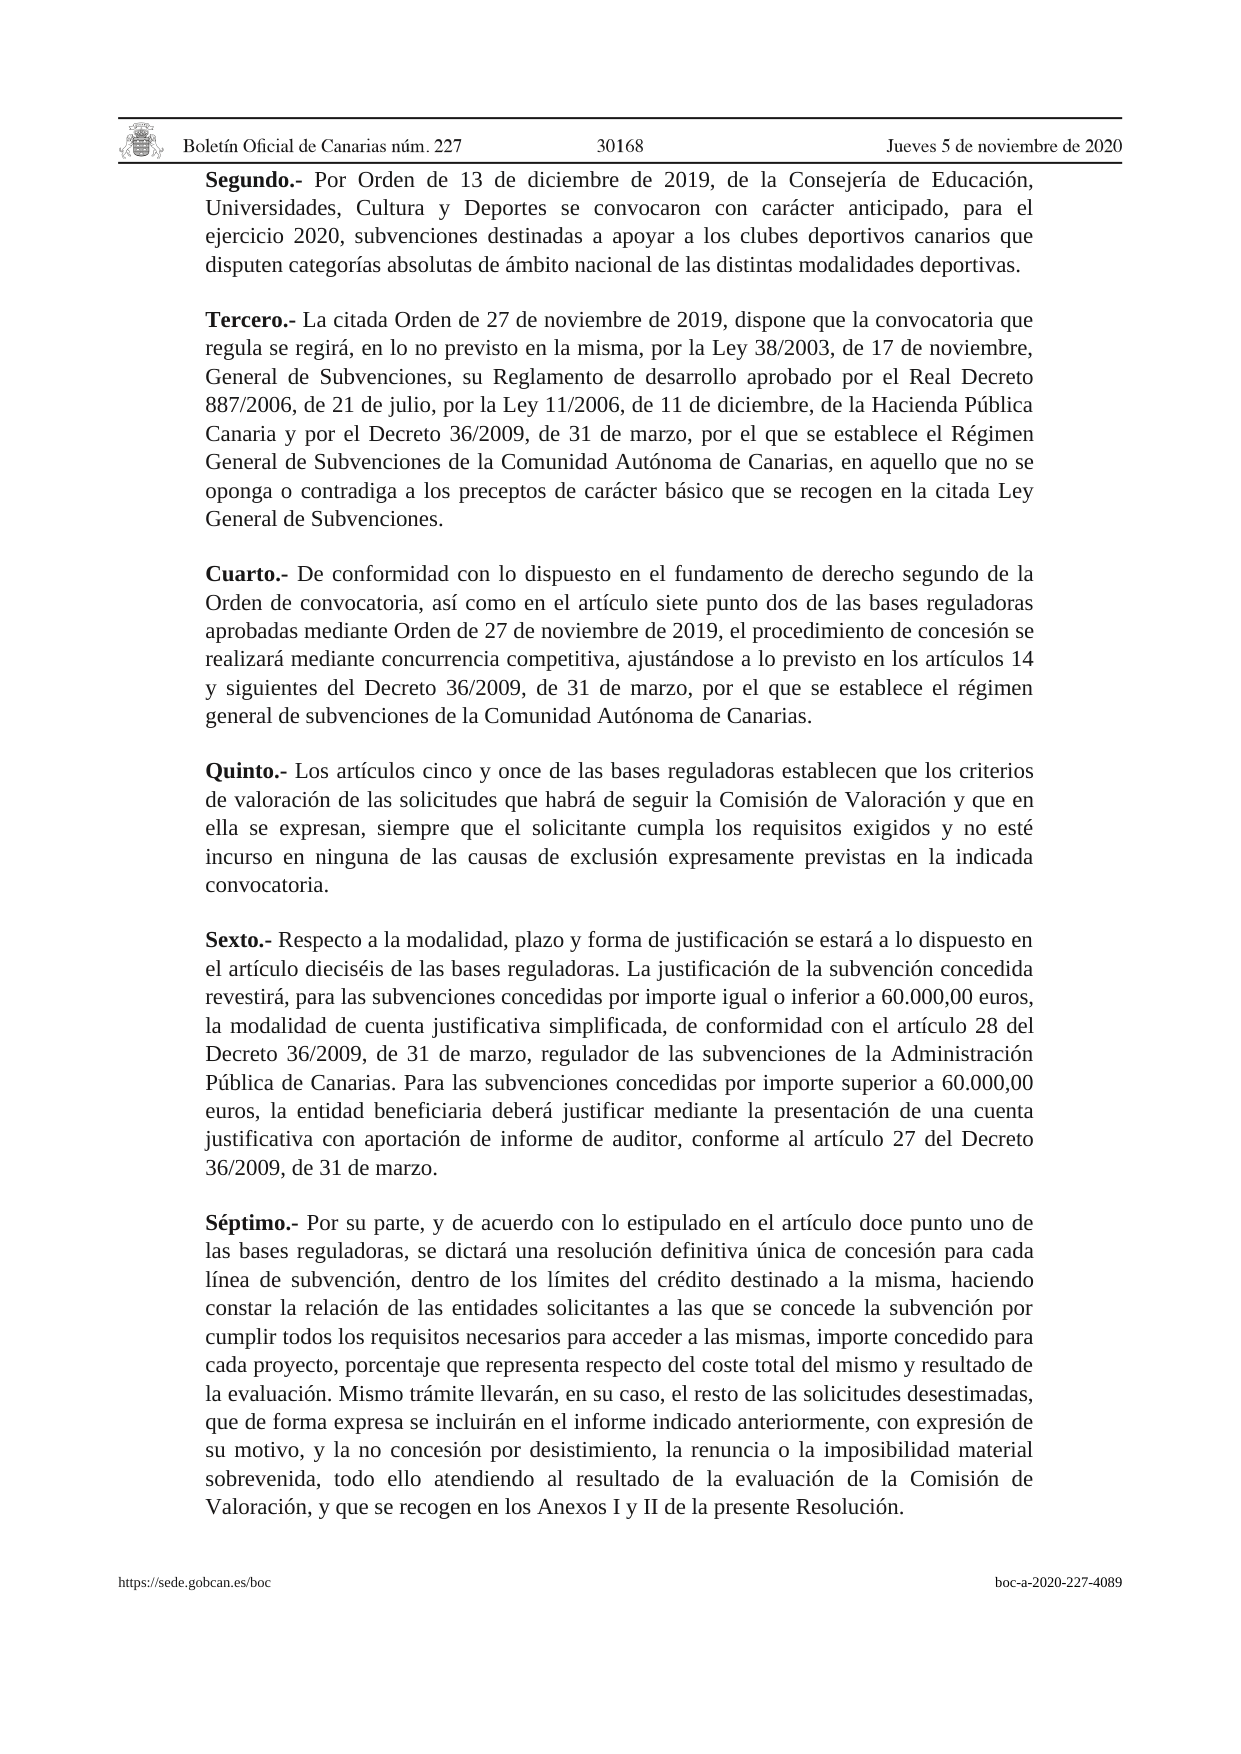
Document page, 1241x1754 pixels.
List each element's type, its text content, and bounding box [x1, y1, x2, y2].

text Segundo.- Por Orden de 13 de diciembre de 2019, de la Consejería de Educación, Universidades, Cultura y Deportes se convocaron con carácter anticipado, para el ejercicio 2020, subvenciones destinadas a apoyar a los clubes deportivos canarios que disputen categorías absolutas de ámbito nacional de las distintas modalidades deportivas. [205, 164, 1035, 277]
text Tercero.- La citada Orden de 27 de noviembre de 2019, dispone que la convocatoria que regula se regirá, en lo no previsto en la misma, por la Ley 38/2003, de 17 de noviembre, General de Subvenciones, su Reglamento de desarrollo aprobado por el Real Decreto 887/2006, de 21 de julio, por la Ley 11/2006, de 11 de diciembre, de la Hacienda Pública Canaria y por el Decreto 36/2009, de 31 de marzo, por el que se establece el Régimen General de Subvenciones de la Comunidad Autónoma de Canarias, en aquello que no se oponga o contradiga a los preceptos de carácter básico que se recogen en la citada Ley General de Subvenciones. [205, 306, 1035, 531]
text Quinto.- Los artículos cinco y once de las bases reguladoras establecen que los criterios de valoración de las solicitudes que habrá de seguir la Comisión de Valoración y que en ella se expresan, siempre que el solicitante cumpla los requisitos exigidos y no esté incurso en ninguna de las causas de exclusión expresamente previstas en la indicada convocatoria. [205, 757, 1035, 898]
text Séptimo.- Por su parte, y de acuerdo con lo estipulado en el artículo doce punto uno de las bases reguladoras, se dictará una resolución definitiva única de concesión para cada línea de subvención, dentro de los límites del crédito destinado a la misma, haciendo constar la relación de las entidades solicitantes a las que se concede la subvención por cumplir todos los requisitos necesarios para acceder a las mismas, importe concedido para cada proyecto, porcentaje que representa respecto del coste total del mismo y resultado de la evaluación. Mismo trámite llevarán, en su caso, el resto de las solicitudes desestimadas, que de forma expresa se incluirán en el informe indicado anteriormente, con expresión de su motivo, y la no concesión por desistimiento, la renuncia o la imposibilidad material sobrevenida, todo ello atendiendo al resultado de la evaluación de la Comisión de Valoración, y que se recogen en los Anexos I y II de la presente Resolución. [205, 1209, 1035, 1520]
text [205, 144, 1035, 161]
text Cuarto.- De conformidad con lo dispuesto en el fundamento de derecho segundo de la Orden de convocatoria, así como en el artículo siete punto dos de las bases reguladoras aprobadas mediante Orden de 27 de noviembre de 2019, el procedimiento de concesión se realizará mediante concurrencia competitiva, ajustándose a lo previsto en los artículos 14 y siguientes del Decreto 36/2009, de 31 de marzo, por el que se establece el régimen general de subvenciones de la Comunidad Autónoma de Canarias. [205, 560, 1035, 729]
text Sexto.- Respecto a la modalidad, plazo y forma de justificación se estará a lo dispuesto en el artículo dieciséis de las bases reguladoras. La justificación de la subvención concedida revestirá, para las subvenciones concedidas por importe igual o inferior a 60.000,00 euros, la modalidad de cuenta justificativa simplificada, de conformidad con el artículo 28 del Decreto 36/2009, de 31 de marzo, regulador de las subvenciones de la Administración Pública de Canarias. Para las subvenciones concedidas por importe superior a 60.000,00 euros, la entidad beneficiaria deberá justificar mediante la presentación de una cuenta justificativa con aportación de informe de auditor, conforme al artículo 27 del Decreto 36/2009, de 31 de marzo. [205, 926, 1035, 1180]
